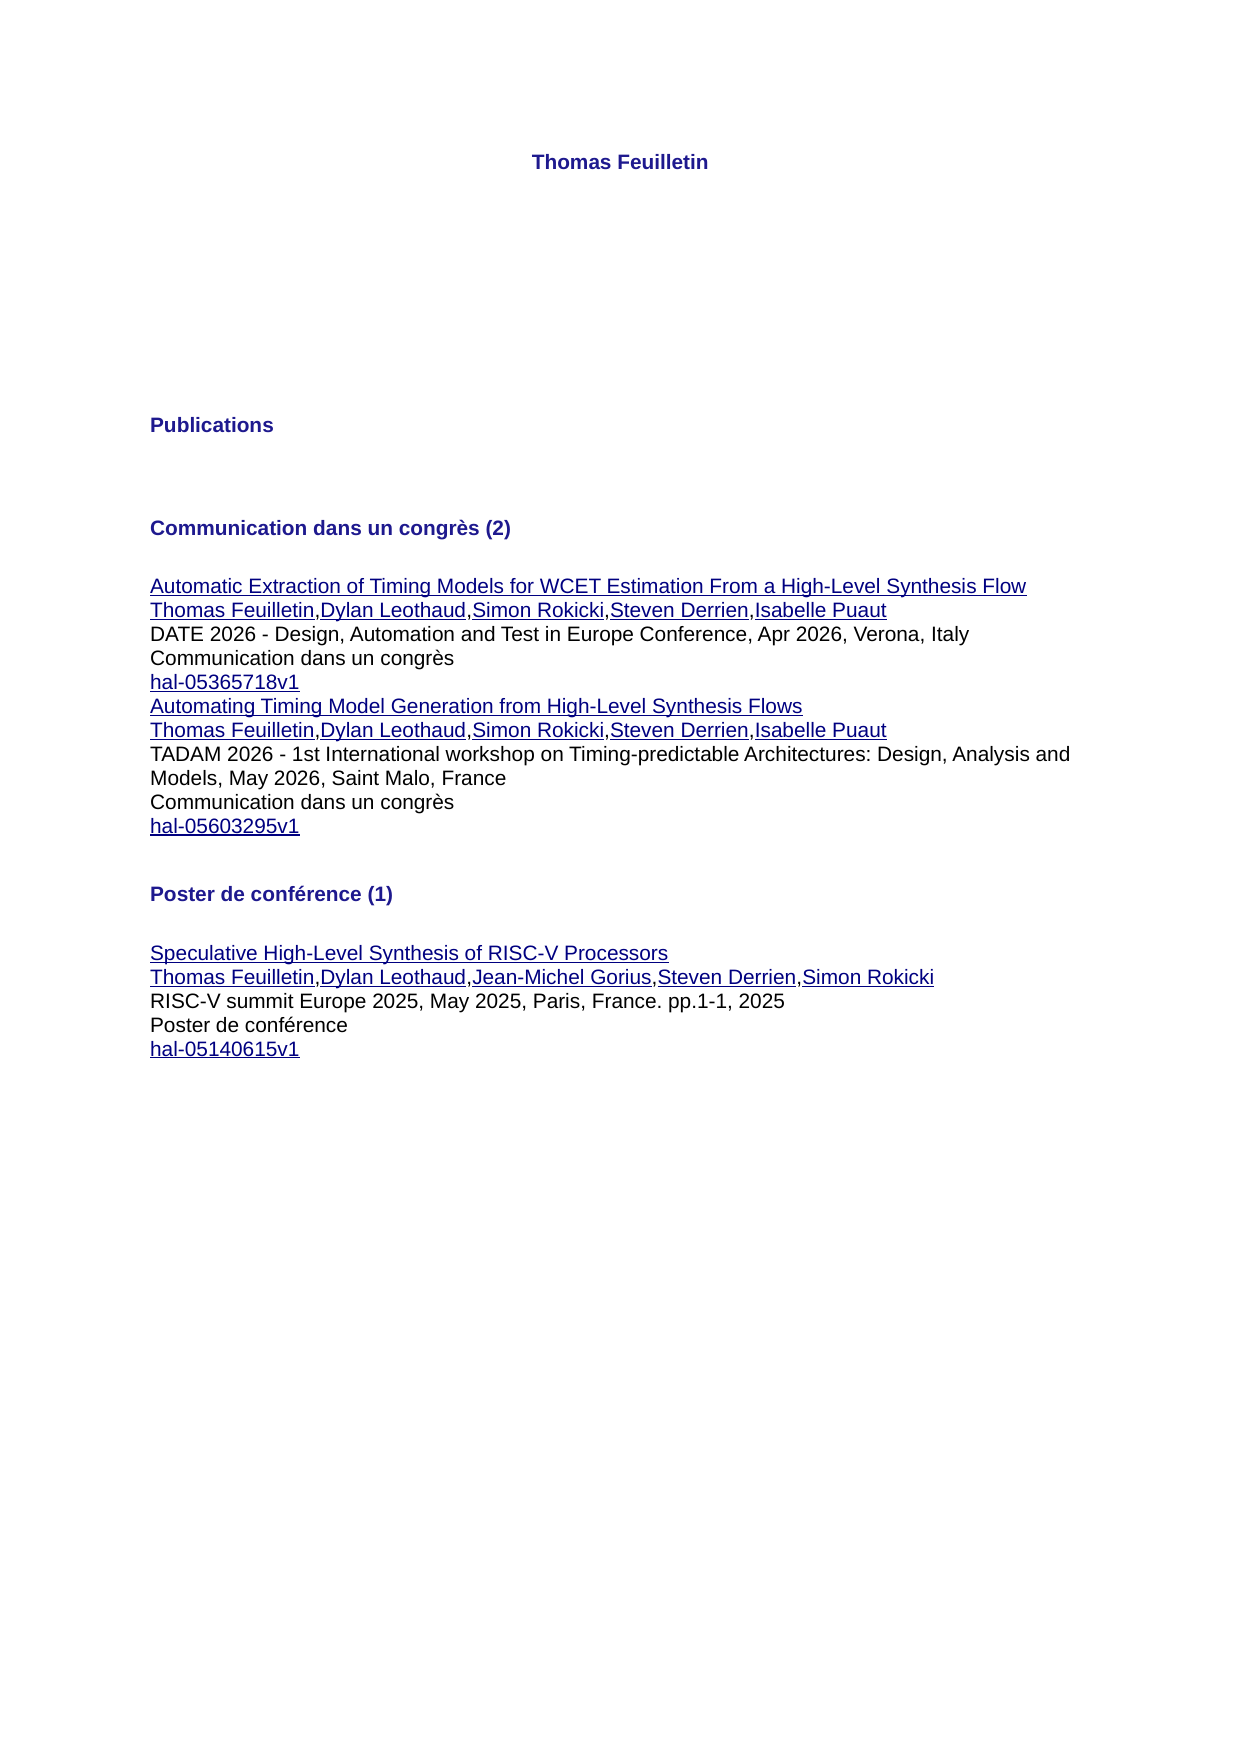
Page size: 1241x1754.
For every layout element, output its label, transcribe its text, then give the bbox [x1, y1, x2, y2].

table_cell Automating Timing Model Generation from High-Level Synthesis Flows Thomas Feuilletin,Dylan Leothaud,Simon Rokicki,Steven Derrien,Isabelle Puaut TADAM 2026 - 1st International workshop on Timing-predictable Architectures: Design, Analysis and Models, May 2026, Saint Malo, France Communication dans un congrès hal-05603295v1 [150, 694, 1090, 837]
subtitle Poster de conférence (1) [150, 882, 1090, 906]
subtitle Publications [150, 412, 1090, 436]
table_header Automatic Extraction of Timing Models for WCET Estimation From a High-Level Synthesis Flow Thomas Feuilletin,Dylan Leothaud,Simon Rokicki,Steven Derrien,Isabelle Puaut DATE 2026 - Design, Automation and Test in Europe Conference, Apr 2026, Verona, Italy Communication dans un congrès hal-05365718v1 [150, 574, 1090, 694]
subtitle Thomas Feuilletin [150, 150, 1090, 174]
table_header Speculative High-Level Synthesis of RISC-V Processors Thomas Feuilletin,Dylan Leothaud,Jean-Michel Gorius,Steven Derrien,Simon Rokicki RISC-V summit Europe 2025, May 2025, Paris, France. pp.1-1, 2025 Poster de conférence hal-05140615v1 [150, 941, 1090, 1060]
subtitle Communication dans un congrès (2) [150, 516, 1090, 539]
